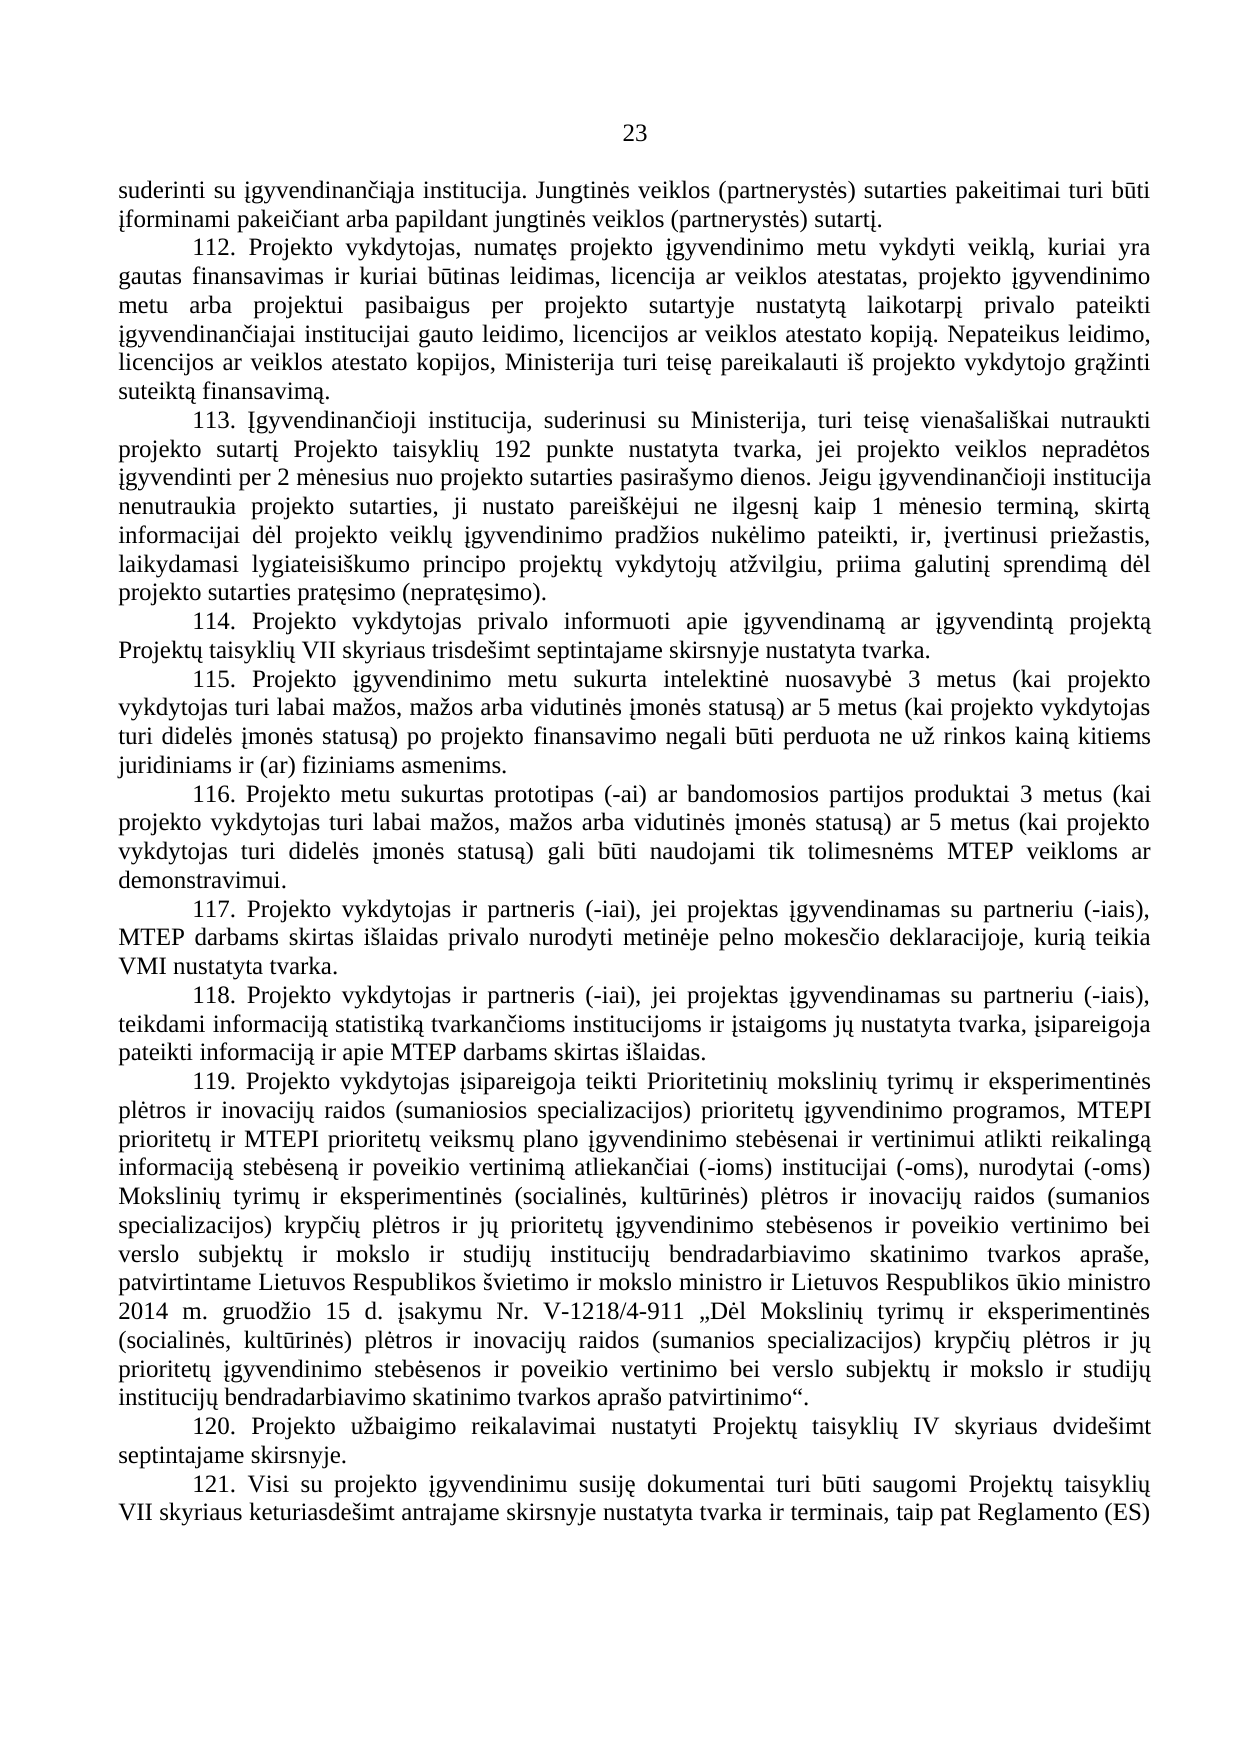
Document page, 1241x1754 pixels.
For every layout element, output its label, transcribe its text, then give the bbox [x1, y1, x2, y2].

text 114. Projekto vykdytojas privalo informuoti apie įgyvendinamą ar įgyvendintą projektą Projektų taisyklių VII skyriaus trisdešimt septintajame skirsnyje nustatyta tvarka. [118, 606, 1152, 664]
text 120. Projekto užbaigimo reikalavimai nustatyti Projektų taisyklių IV skyriaus dvidešimt septintajame skirsnyje. [118, 1411, 1152, 1469]
text 112. Projekto vykdytojas, numatęs projekto įgyvendinimo metu vykdyti veiklą, kuriai yra gautas finansavimas ir kuriai būtinas leidimas, licencija ar veiklos atestatas, projekto įgyvendinimo metu arba projektui pasibaigus per projekto sutartyje nustatytą laikotarpį privalo pateikti įgyvendinančiajai institucijai gauto leidimo, licencijos ar veiklos atestato kopiją. Nepateikus leidimo, licencijos ar veiklos atestato kopijos, Ministerija turi teisę pareikalauti iš projekto vykdytojo grąžinti suteiktą finansavimą. [118, 232, 1152, 405]
text 113. Įgyvendinančioji institucija, suderinusi su Ministerija, turi teisę vienašališkai nutraukti projekto sutartį Projekto taisyklių 192 punkte nustatyta tvarka, jei projekto veiklos nepradėtos įgyvendinti per 2 mėnesius nuo projekto sutarties pasirašymo dienos. Jeigu įgyvendinančioji institucija nenutraukia projekto sutarties, ji nustato pareiškėjui ne ilgesnį kaip 1 mėnesio terminą, skirtą informacijai dėl projekto veiklų įgyvendinimo pradžios nukėlimo pateikti, ir, įvertinusi priežastis, laikydamasi lygiateisiškumo principo projektų vykdytojų atžvilgiu, priima galutinį sprendimą dėl projekto sutarties pratęsimo (nepratęsimo). [118, 405, 1152, 606]
text 116. Projekto metu sukurtas prototipas (-ai) ar bandomosios partijos produktai 3 metus (kai projekto vykdytojas turi labai mažos, mažos arba vidutinės įmonės statusą) ar 5 metus (kai projekto vykdytojas turi didelės įmonės statusą) gali būti naudojami tik tolimesnėms MTEP veikloms ar demonstravimui. [118, 779, 1152, 894]
text 117. Projekto vykdytojas ir partneris (-iai), jei projektas įgyvendinamas su partneriu (-iais), MTEP darbams skirtas išlaidas privalo nurodyti metinėje pelno mokesčio deklaracijoje, kurią teikia VMI nustatyta tvarka. [118, 894, 1152, 980]
text 115. Projekto įgyvendinimo metu sukurta intelektinė nuosavybė 3 metus (kai projekto vykdytojas turi labai mažos, mažos arba vidutinės įmonės statusą) ar 5 metus (kai projekto vykdytojas turi didelės įmonės statusą) po projekto finansavimo negali būti perduota ne už rinkos kainą kitiems juridiniams ir (ar) fiziniams asmenims. [118, 664, 1152, 779]
text 119. Projekto vykdytojas įsipareigoja teikti Prioritetinių mokslinių tyrimų ir eksperimentinės plėtros ir inovacijų raidos (sumaniosios specializacijos) prioritetų įgyvendinimo programos, MTEPI prioritetų ir MTEPI prioritetų veiksmų plano įgyvendinimo stebėsenai ir vertinimui atlikti reikalingą informaciją stebėseną ir poveikio vertinimą atliekančiai (-ioms) institucijai (-oms), nurodytai (-oms) Mokslinių tyrimų ir eksperimentinės (socialinės, kultūrinės) plėtros ir inovacijų raidos (sumanios specializacijos) krypčių plėtros ir jų prioritetų įgyvendinimo stebėsenos ir poveikio vertinimo bei verslo subjektų ir mokslo ir studijų institucijų bendradarbiavimo skatinimo tvarkos apraše, patvirtintame Lietuvos Respublikos švietimo ir mokslo ministro ir Lietuvos Respublikos ūkio ministro 2014 m. gruodžio 15 d. įsakymu Nr. V-1218/4-911 „Dėl Mokslinių tyrimų ir eksperimentinės (socialinės, kultūrinės) plėtros ir inovacijų raidos (sumanios specializacijos) krypčių plėtros ir jų prioritetų įgyvendinimo stebėsenos ir poveikio vertinimo bei verslo subjektų ir mokslo ir studijų institucijų bendradarbiavimo skatinimo tvarkos aprašo patvirtinimo“. [118, 1066, 1152, 1411]
text suderinti su įgyvendinančiąja institucija. Jungtinės veiklos (partnerystės) sutarties pakeitimai turi būti įforminami pakeičiant arba papildant jungtinės veiklos (partnerystės) sutartį. [118, 175, 1152, 232]
text 118. Projekto vykdytojas ir partneris (-iai), jei projektas įgyvendinamas su partneriu (-iais), teikdami informaciją statistiką tvarkančioms institucijoms ir įstaigoms jų nustatyta tvarka, įsipareigoja pateikti informaciją ir apie MTEP darbams skirtas išlaidas. [118, 980, 1152, 1066]
text 121. Visi su projekto įgyvendinimu susiję dokumentai turi būti saugomi Projektų taisyklių VII skyriaus keturiasdešimt antrajame skirsnyje nustatyta tvarka ir terminais, taip pat Reglamento (ES) [118, 1469, 1152, 1526]
